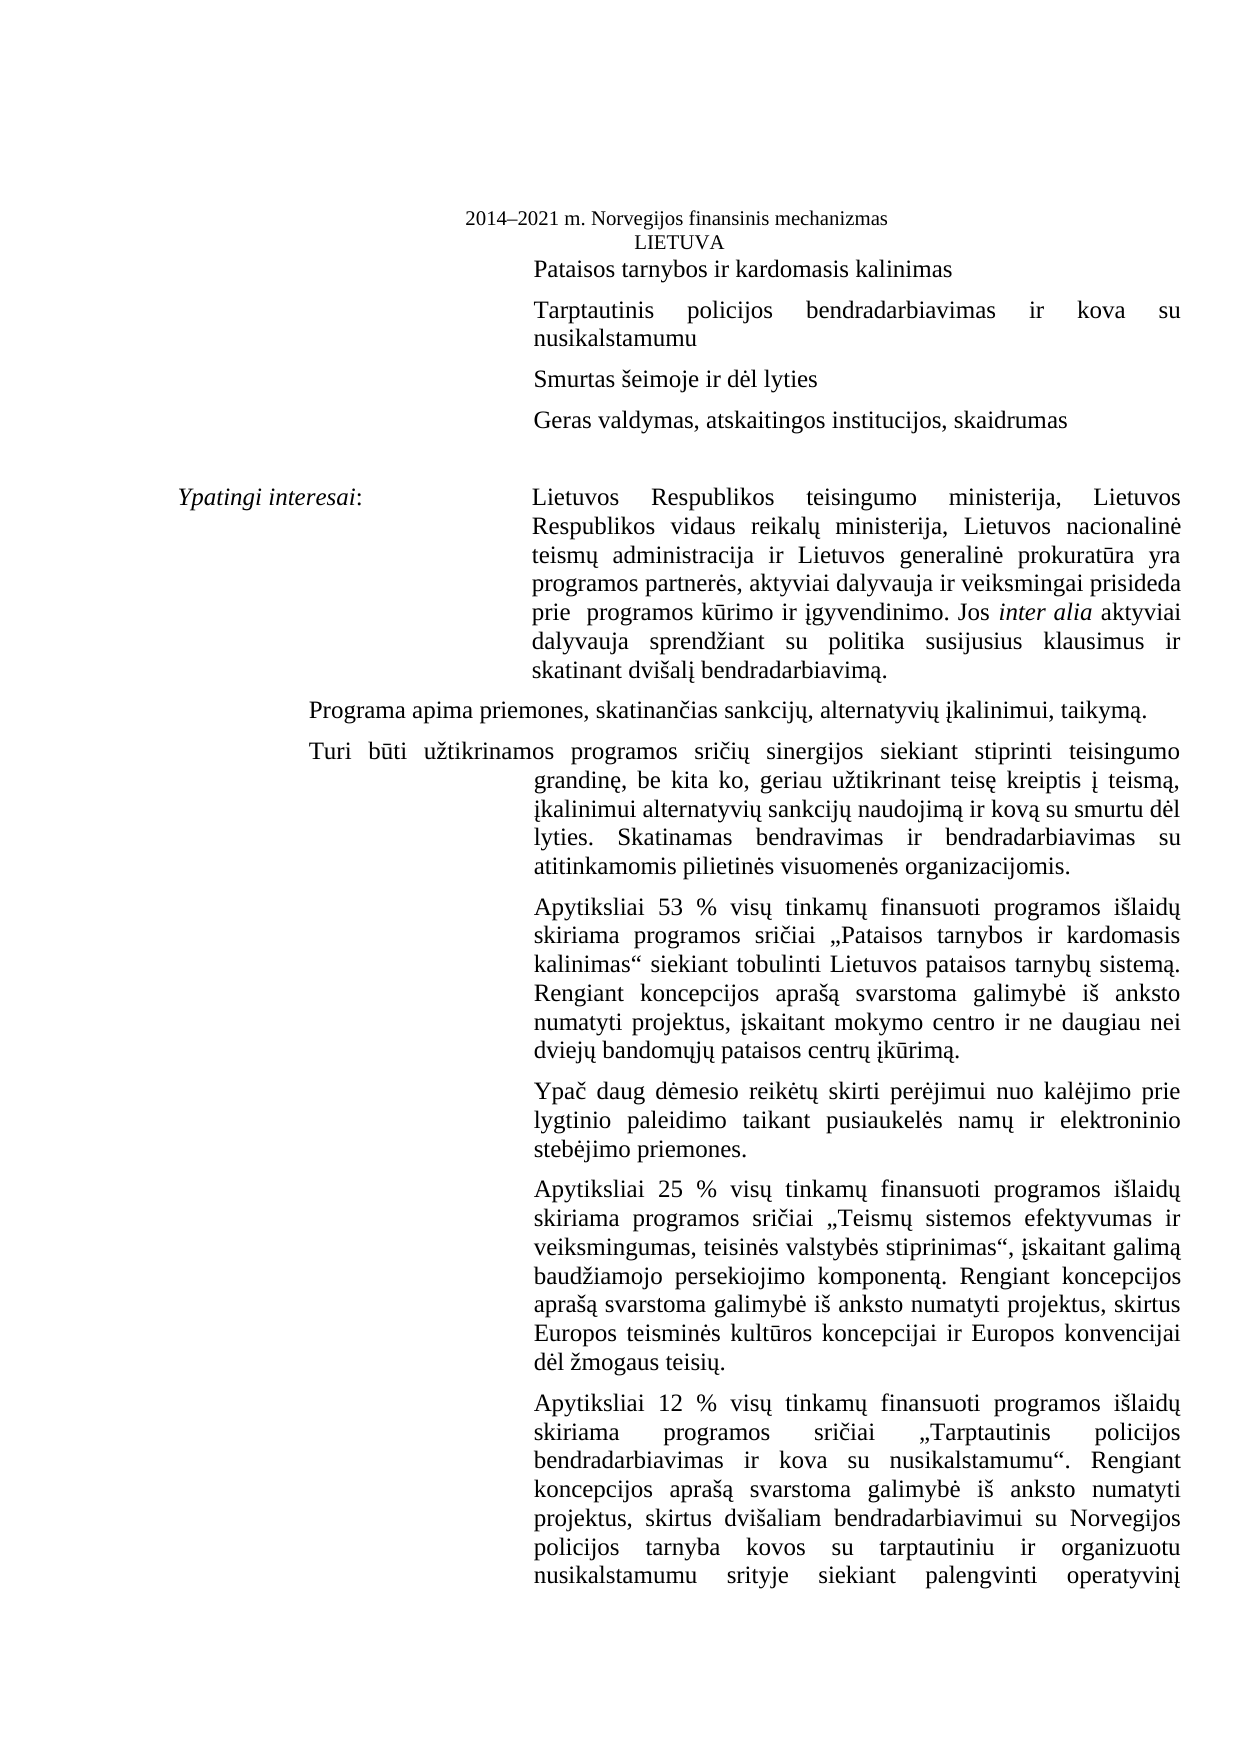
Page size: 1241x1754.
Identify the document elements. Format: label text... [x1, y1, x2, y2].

text Apytiksliai 12 % visų tinkamų finansuoti programos išlaidų skiriama programos sričiai „Tarptautinis policijos bendradarbiavimas ir kova su nusikalstamumu“. Rengiant koncepcijos aprašą svarstoma galimybė iš anksto numatyti projektus, skirtus dvišaliam bendradarbiavimui su Norvegijos policijos tarnyba kovos su tarptautiniu ir organizuotu nusikalstamumu srityje siekiant palengvinti operatyvinį [533, 1388, 1181, 1589]
text Tarptautinis policijos bendradarbiavimas ir kova su nusikalstamumu [533, 295, 1181, 352]
text Turi būti užtikrinamos programos sričių sinergijos siekiant stiprinti teisingumo grandinę, be kita ko, geriau užtikrinant teisę kreiptis į teismą, įkalinimui alternatyvių sankcijų naudojimą ir kovą su smurtu dėl lyties. Skatinamas bendravimas ir bendradarbiavimas su atitinkamomis pilietinės visuomenės organizacijomis. [308, 736, 1181, 880]
text Ypač daug dėmesio reikėtų skirti perėjimui nuo kalėjimo prie lygtinio paleidimo taikant pusiaukelės namų ir elektroninio stebėjimo priemones. [533, 1076, 1181, 1163]
text Apytiksliai 25 % visų tinkamų finansuoti programos išlaidų skiriama programos sričiai „Teismų sistemos efektyvumas ir veiksmingumas, teisinės valstybės stiprinimas“, įskaitant galimą baudžiamojo persekiojimo komponentą. Rengiant koncepcijos aprašą svarstoma galimybė iš anksto numatyti projektus, skirtus Europos teisminės kultūros koncepcijai ir Europos konvencijai dėl žmogaus teisių. [533, 1174, 1181, 1376]
text Programa apima priemones, skatinančias sankcijų, alternatyvių įkalinimui, taikymą. [308, 695, 1181, 724]
text Pataisos tarnybos ir kardomasis kalinimas [533, 254, 1181, 283]
text Geras valdymas, atskaitingos institucijos, skaidrumas [533, 405, 1181, 434]
text Ypatingi interesai: Lietuvos Respublikos teisingumo ministerija, Lietuvos Respublikos vidaus reikalų ministerija, Lietuvos nacionalinė teismų administracija ir Lietuvos generalinė prokuratūra yra programos partnerės, aktyviai dalyvauja ir veiksmingai prisideda prie programos kūrimo ir įgyvendinimo. Jos inter alia aktyviai dalyvauja sprendžiant su politika susijusius klausimus ir skatinant dvišalį bendradarbiavimą. [177, 482, 1181, 683]
text Smurtas šeimoje ir dėl lyties [533, 364, 1181, 393]
text Apytiksliai 53 % visų tinkamų finansuoti programos išlaidų skiriama programos sričiai „Pataisos tarnybos ir kardomasis kalinimas“ siekiant tobulinti Lietuvos pataisos tarnybų sistemą. Rengiant koncepcijos aprašą svarstoma galimybė iš anksto numatyti projektus, įskaitant mokymo centro ir ne daugiau nei dviejų bandomųjų pataisos centrų įkūrimą. [533, 892, 1181, 1064]
